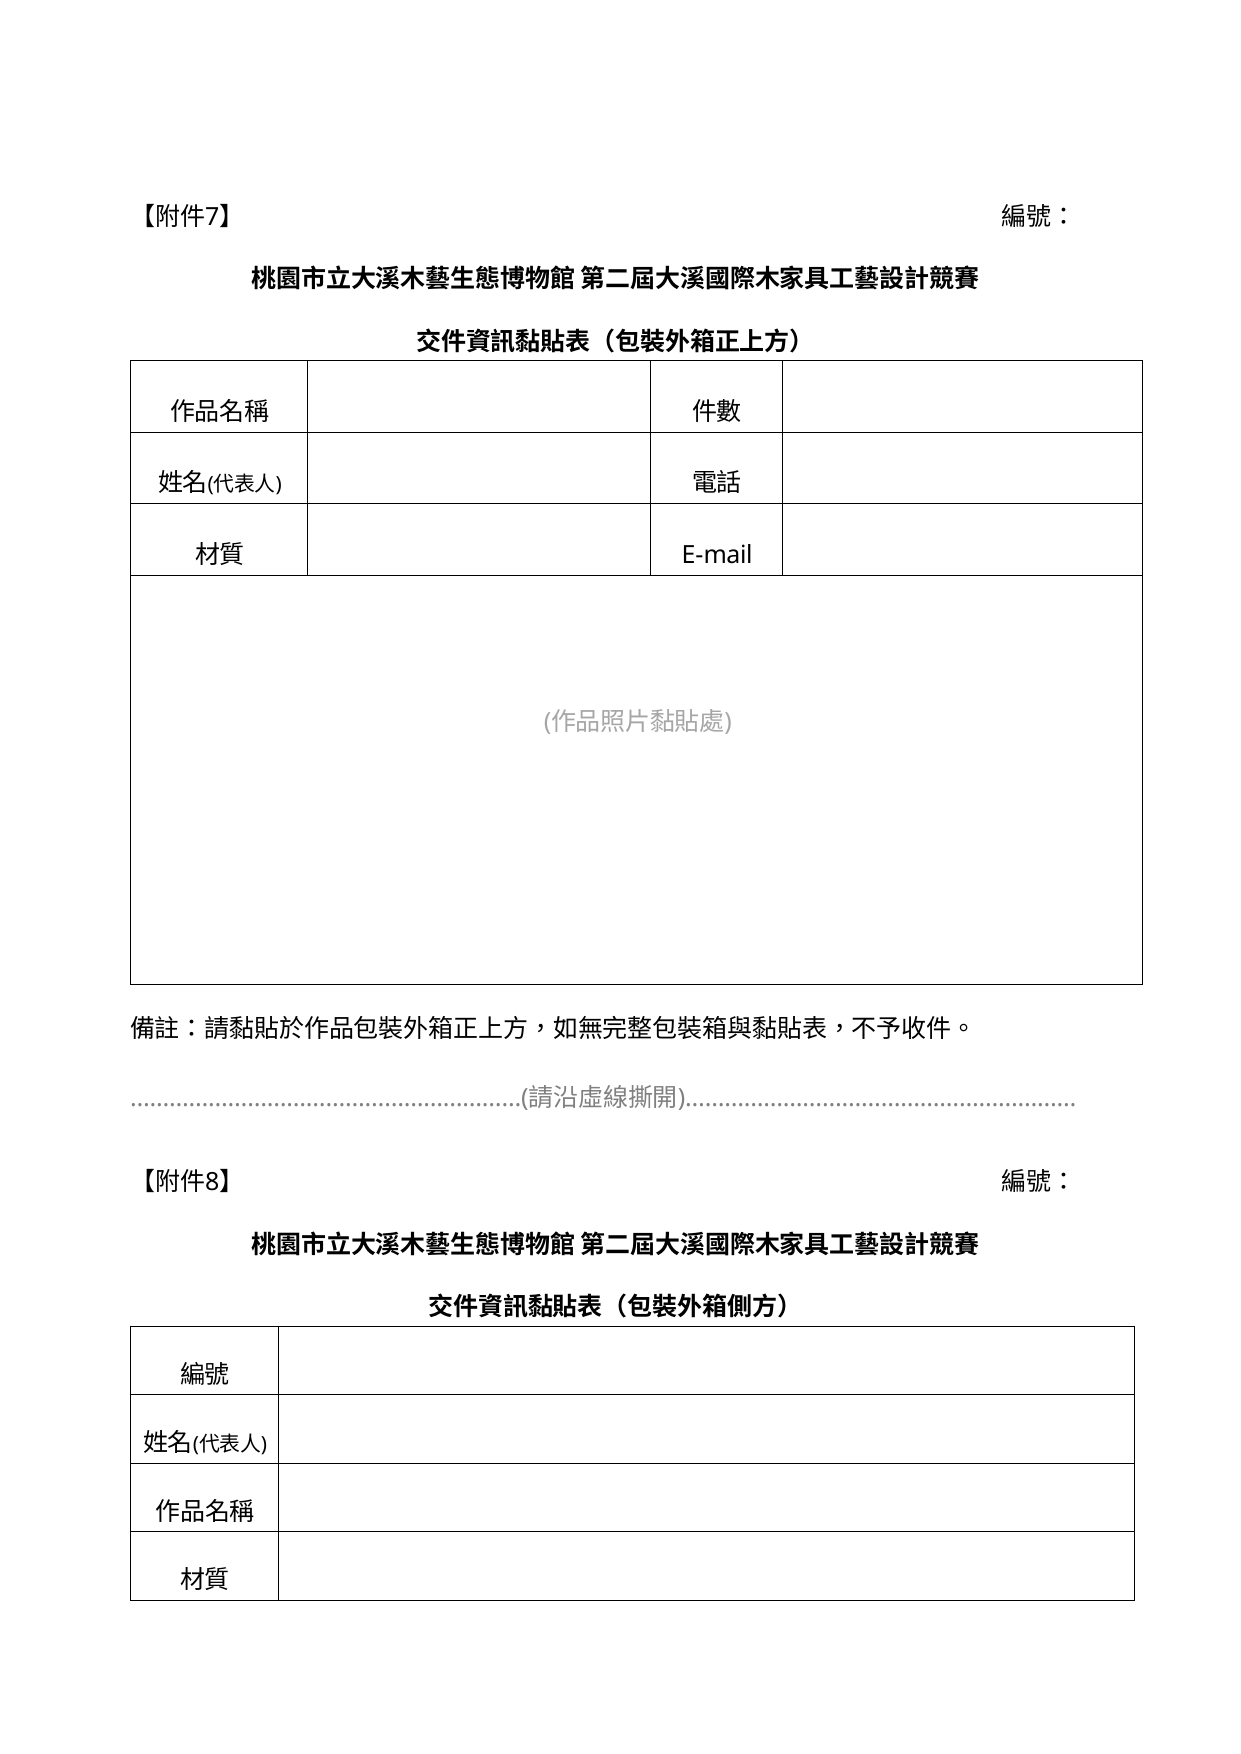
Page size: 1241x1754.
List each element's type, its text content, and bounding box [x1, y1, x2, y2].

table_cell [783, 433, 1142, 503]
subtitle 交件資訊黏貼表（包裝外箱側方） [118, 1263, 1112, 1326]
table_cell 電話 [651, 433, 782, 503]
table_header 編號 [131, 1327, 278, 1394]
text 備註：請黏貼於作品包裝外箱正上方，如無完整包裝箱與黏貼表，不予收件。 [130, 985, 1137, 1047]
table_cell [308, 433, 650, 503]
subtitle 桃園市立大溪木藝生態博物館 第二屆大溪國際木家具工藝設計競賽 [118, 235, 1112, 297]
text ……………………………………………………(請沿虛線撕開)…………………………………………………… [130, 1054, 1137, 1117]
table_cell E-mail [651, 504, 782, 574]
text 【附件7】 編號： [130, 172, 1137, 235]
table_cell (作品照片黏貼處) [131, 576, 1142, 984]
table_cell [279, 1464, 1134, 1531]
table_header 作品名稱 [131, 361, 307, 432]
table_cell 材質 [131, 1532, 278, 1599]
table_header 件數 [651, 361, 782, 432]
table_header [279, 1327, 1134, 1394]
table_header [308, 361, 650, 432]
text 【附件8】 編號： [130, 1138, 1137, 1201]
table_cell [308, 504, 650, 574]
table_cell [279, 1395, 1134, 1463]
table_cell 材質 [131, 504, 307, 574]
subtitle 桃園市立大溪木藝生態博物館 第二屆大溪國際木家具工藝設計競賽 [118, 1201, 1112, 1263]
table_cell [783, 504, 1142, 574]
table_cell 作品名稱 [131, 1464, 278, 1531]
subtitle 交件資訊黏貼表（包裝外箱正上方） [118, 297, 1112, 360]
table_cell [279, 1532, 1134, 1599]
table_cell 姓名(代表人) [131, 1395, 278, 1463]
table_cell 姓名(代表人) [131, 433, 307, 503]
table_header [783, 361, 1142, 432]
